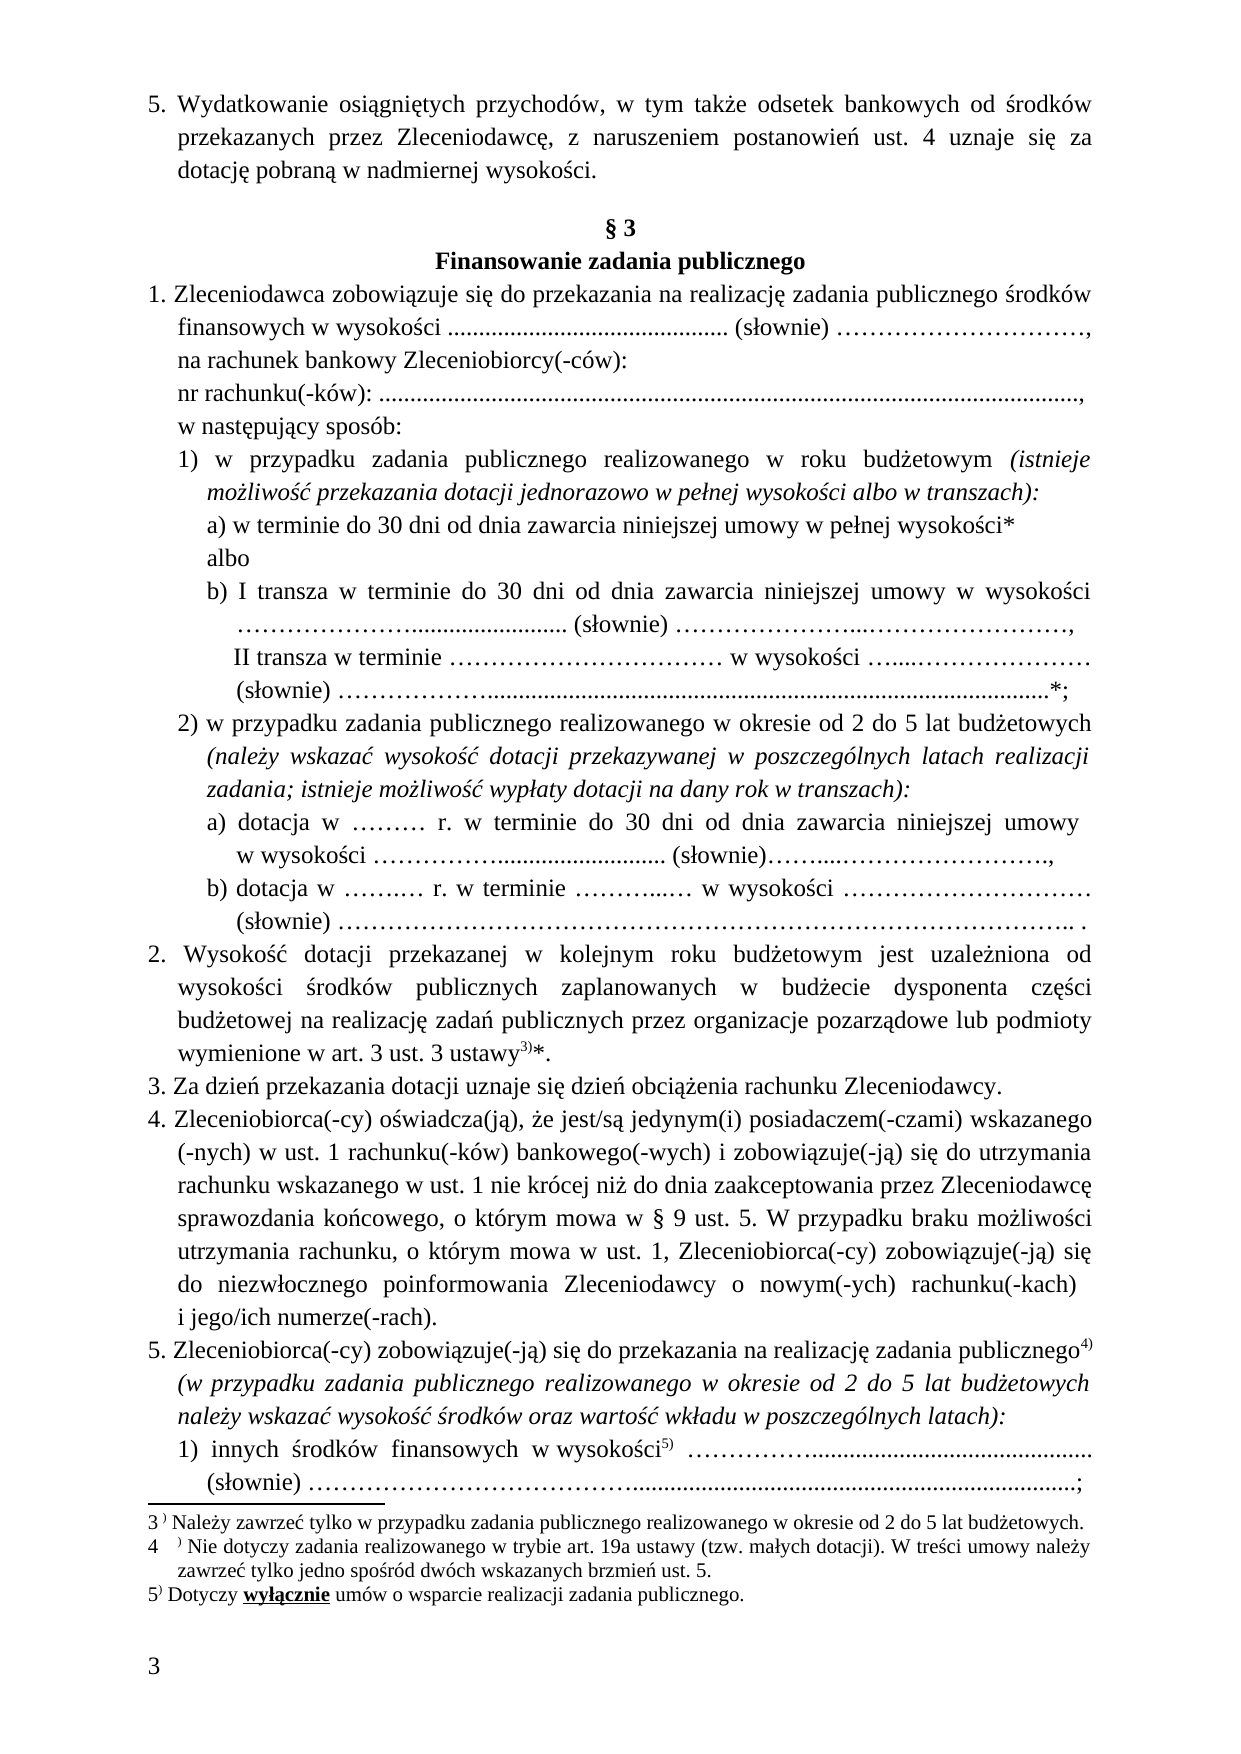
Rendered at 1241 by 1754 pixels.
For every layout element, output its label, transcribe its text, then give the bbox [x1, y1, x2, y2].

text 2. Wysokość dotacji przekazanej w kolejnym roku budżetowym jest uzależniona od wysokości środków publicznych zaplanowanych w budżecie dysponenta części budżetowej na realizację zadań publicznych przez organizacje pozarządowe lub podmioty wymienione w art. 3 ust. 3 ustawy)*. [148, 939, 1093, 1067]
text 2) w przypadku zadania publicznego realizowanego w okresie od 2 do 5 lat budżetowych (należy wskazać wysokość dotacji przekazywanej w poszczególnych latach realizacji zadania; istnieje możliwość wypłaty dotacji na dany rok w transzach): [177, 708, 1093, 803]
text a) dotacja w ……… r. w terminie do 30 dni od dnia zawarcia niniejszej umowy w wysokości ……………........................... (słownie)……....……………………., [207, 807, 1093, 869]
text nr rachunku(-ków): ................................................................................................................, [177, 378, 1093, 407]
text 1) w przypadku zadania publicznego realizowanego w roku budżetowym (istnieje możliwość przekazania dotacji jednorazowo w pełnej wysokości albo w transzach): [177, 444, 1093, 506]
text b) I transza w terminie do 30 dni od dnia zawarcia niniejszej umowy w wysokości …………………......................... (słownie) …………………...……………………, [207, 576, 1093, 638]
text w następujący sposób: [177, 411, 1093, 439]
text 4. Zleceniobiorca(-cy) oświadcza(ją), że jest/są jedynym(i) posiadaczem(-czami) wskazanego (-nych) w ust. 1 rachunku(-ków) bankowego(-wych) i zobowiązuje(-ją) się do utrzymania rachunku wskazanego w ust. 1 nie krócej niż do dnia zaakceptowania przez Zleceniodawcę sprawozdania końcowego, o którym mowa w § 9 ust. 5. W przypadku braku możliwości utrzymania rachunku, o którym mowa w ust. 1, Zleceniobiorca(-cy) zobowiązuje(-ją) się do niezwłocznego poinformowania Zleceniodawcy o nowym(-ych) rachunku(-kach) i jego/ich numerze(-rach). [148, 1104, 1093, 1331]
text 5. Zleceniobiorca(-cy) zobowiązuje(-ją) się do przekazania na realizację zadania publicznego) (w przypadku zadania publicznego realizowanego w okresie od 2 do 5 lat budżetowych należy wskazać wysokość środków oraz wartość wkładu w poszczególnych latach): [148, 1335, 1093, 1430]
text a) w terminie do 30 dni od dnia zawarcia niniejszej umowy w pełnej wysokości* [207, 510, 1093, 539]
text albo [207, 543, 1093, 572]
text § 3 [148, 213, 1093, 241]
text ) Dotyczy wyłącznie umów o wsparcie realizacji zadania publicznego. [148, 1582, 1093, 1606]
text 5. Wydatkowanie osiągniętych przychodów, w tym także odsetek bankowych od środków przekazanych przez Zleceniodawcę, z naruszeniem postanowień ust. 4 uznaje się za dotację pobraną w nadmiernej wysokości. [148, 89, 1093, 183]
text b) dotacja w …….… r. w terminie ………...… w wysokości ………………………… (słownie) …………………………………………………………………………….. . [207, 873, 1093, 935]
text 3. Za dzień przekazania dotacji uznaje się dzień obciążenia rachunku Zleceniodawcy. [148, 1071, 1093, 1100]
text ) Nie dotyczy zadania realizowanego w trybie art. 19a ustawy (tzw. małych dotacji). W treści umowy należy zawrzeć tylko jedno spośród dwóch wskazanych brzmień ust. 5. [148, 1534, 1093, 1582]
text 1) innych środków finansowych w wysokości) ……………............................................. (słownie) ………………………………….......................................................................; [177, 1434, 1093, 1496]
text 1. Zleceniodawca zobowiązuje się do przekazania na realizację zadania publicznego środków finansowych w wysokości ............................................. (słownie) …………………………, [148, 279, 1093, 341]
text na rachunek bankowy Zleceniobiorcy(-ców): [177, 345, 1093, 373]
text ) Należy zawrzeć tylko w przypadku zadania publicznego realizowanego w okresie od 2 do 5 lat budżetowych. [148, 1510, 1093, 1534]
text II transza w terminie …………………………… w wysokości …....………………… (słownie) ………………..........................................................................................*; [207, 642, 1093, 704]
text Finansowanie zadania publicznego [148, 246, 1093, 274]
